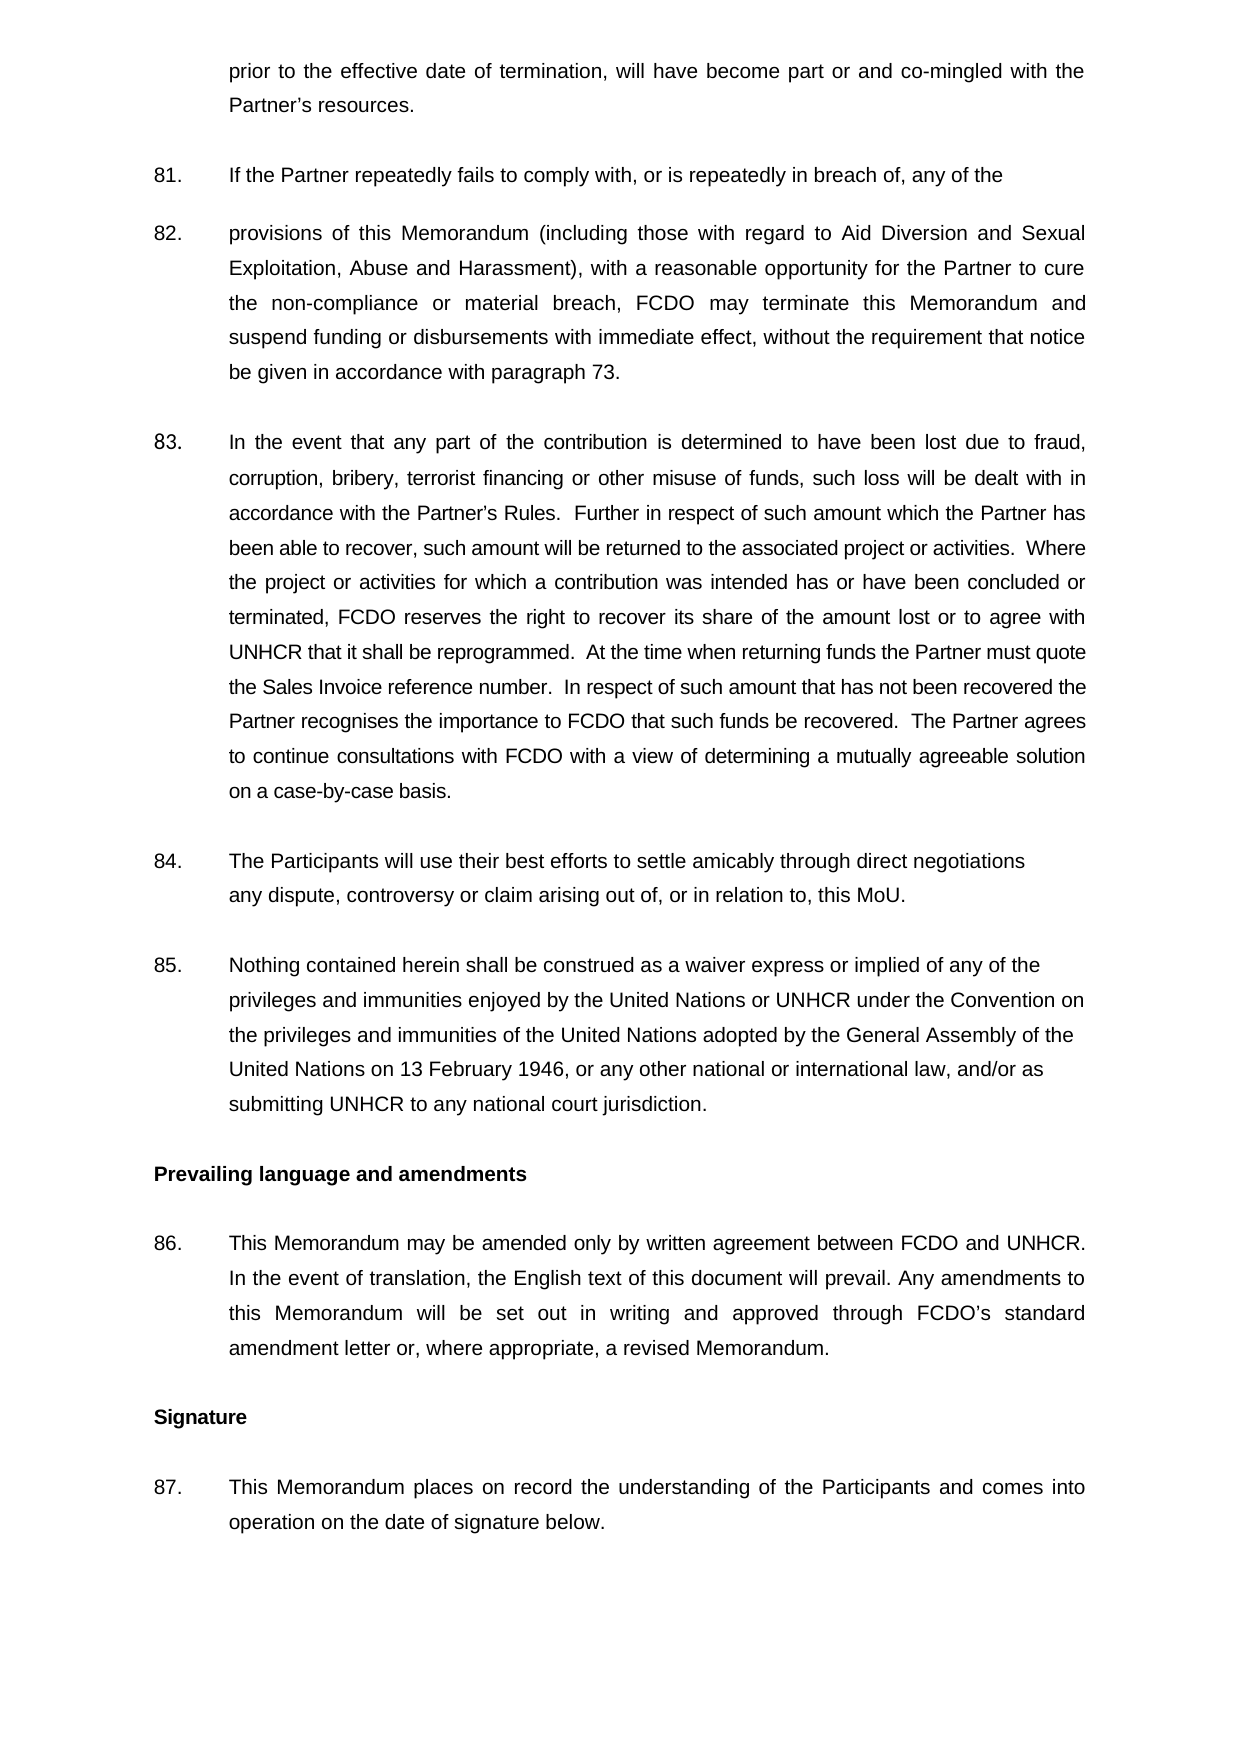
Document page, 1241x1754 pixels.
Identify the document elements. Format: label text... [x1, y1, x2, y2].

list In the event that any part of the contribution is determined to have been lost due to fraud, corruption, bribery, terrorist financing or other misuse of funds, such loss will be dealt with in accordance with the Partner’s Rules. Further in respect of such amount which the Partner has been able to recover, such amount will be returned to the associated project or activities. Where the project or activities for which a contribution was intended has or have been concluded or terminated, FCDO reserves the right to recover its share of the amount lost or to agree with UNHCR that it shall be reprogrammed. At the time when returning funds the Partner must quote the Sales Invoice reference number. In respect of such amount that has not been recovered the Partner recognises the importance to FCDO that such funds be recovered. The Partner agrees to continue consultations with FCDO with a view of determining a mutually agreeable solution on a case-by-case basis. [153, 430, 1087, 803]
list This Memorandum may be amended only by written agreement between FCDO and UNHCR. In the event of translation, the English text of this document will prevail. Any amendments to this Memorandum will be set out in writing and approved through FCDO’s standard amendment letter or, where appropriate, a revised Memorandum. [153, 1232, 1087, 1359]
text Prevailing language and amendments [153, 1162, 1087, 1186]
list prior to the effective date of termination, will have become part or and co-mingled with the Partner’s resources. [153, 59, 1087, 117]
text Signature [153, 1406, 1087, 1429]
list Nothing contained herein shall be construed as a waiver express or implied of any of the privileges and immunities enjoyed by the United Nations or UNHCR under the Convention on the privileges and immunities of the United Nations adopted by the General Assembly of the United Nations on 13 February 1946, or any other national or international law, and/or as submitting UNHCR to any national court jurisdiction. [153, 953, 1087, 1116]
list provisions of this Memorandum (including those with regard to Aid Diversion and Sexual Exploitation, Abuse and Harassment), with a reasonable opportunity for the Partner to cure the non-compliance or material breach, FCDO may terminate this Memorandum and suspend funding or disbursements with immediate effect, without the requirement that notice be given in accordance with paragraph 73. [153, 222, 1087, 384]
list The Participants will use their best efforts to settle amicably through direct negotiations [153, 849, 1087, 872]
list If the Partner repeatedly fails to comply with, or is repeatedly in breach of, any of the [153, 163, 1087, 187]
text any dispute, controversy or claim arising out of, or in relation to, this MoU. [228, 884, 1087, 907]
list This Memorandum places on record the understanding of the Participants and comes into operation on the date of signature below. [153, 1475, 1087, 1533]
